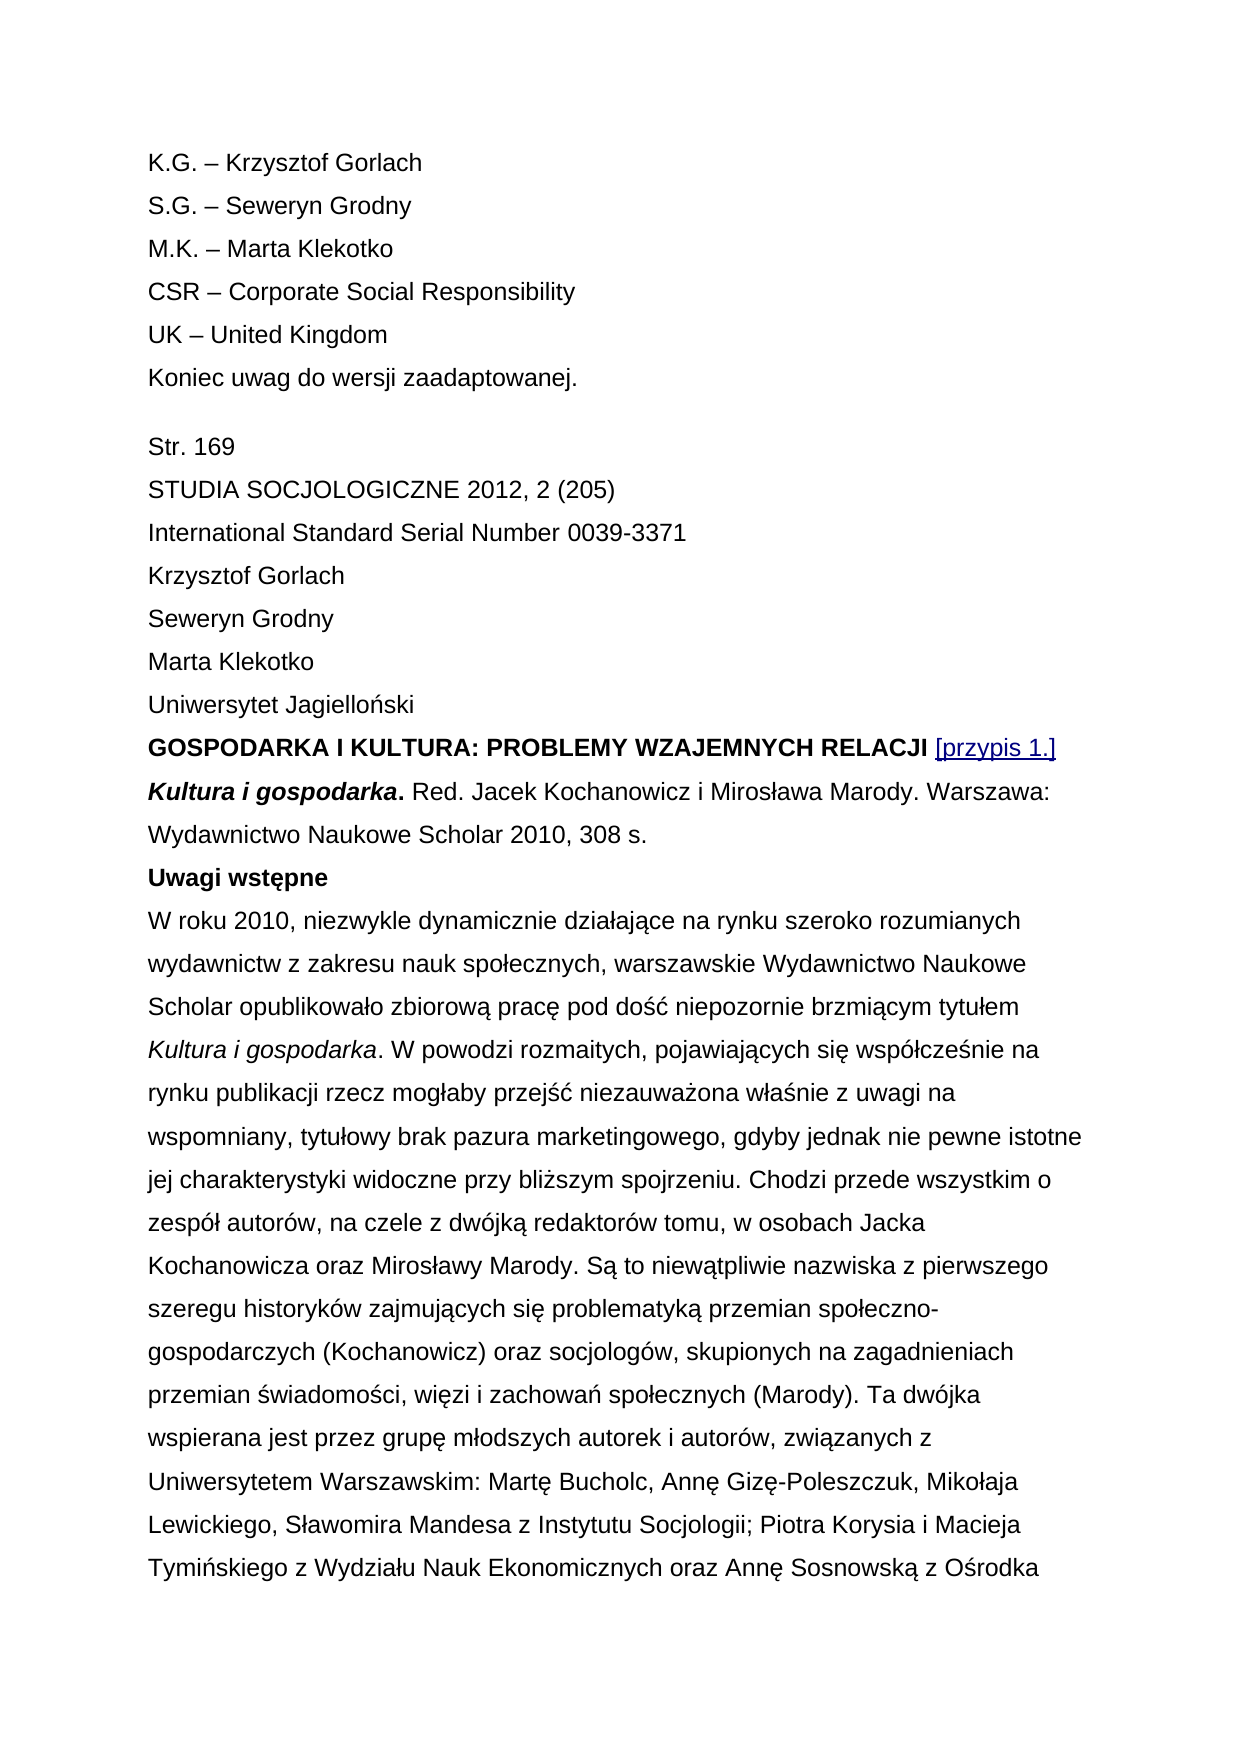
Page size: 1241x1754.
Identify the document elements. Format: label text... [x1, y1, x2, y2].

subtitle Uwagi wstępne [148, 863, 1093, 891]
text Koniec uwag do wersji zaadaptowanej. [148, 363, 1093, 392]
text STUDIA SOCJOLOGICZNE 2012, 2 (205) [148, 474, 1093, 503]
text K.G. – Krzysztof Gorlach [148, 148, 1093, 176]
text Krzysztof Gorlach [148, 561, 1093, 589]
text Str. 169 [148, 431, 1093, 460]
text W roku 2010, niezwykle dynamicznie działające na rynku szeroko rozumianych wydawnictw z zakresu nauk społecznych, warszawskie Wydawnictwo Naukowe Scholar opublikowało zbiorową pracę pod dość niepozornie brzmiącym tytułem Kultura i gospodarka. W powodzi rozmaitych, pojawiających się współcześnie na rynku publikacji rzecz mogłaby przejść niezauważona właśnie z uwagi na wspomniany, tytułowy brak pazura marketingowego, gdyby jednak nie pewne istotne jej charakterystyki widoczne przy bliższym spojrzeniu. Chodzi przede wszystkim o zespół autorów, na czele z dwójką redaktorów tomu, w osobach Jacka Kochanowicza oraz Mirosławy Marody. Są to niewątpliwie nazwiska z pierwszego szeregu historyków zajmujących się problematyką przemian społeczno-gospodarczych (Kochanowicz) oraz socjologów, skupionych na zagadnieniach przemian świadomości, więzi i zachowań społecznych (Marody). Ta dwójka wspierana jest przez grupę młodszych autorek i autorów, związanych z Uniwersytetem Warszawskim: Martę Bucholc, Annę Gizę-Poleszczuk, Mikołaja Lewickiego, Sławomira Mandesa z Instytutu Socjologii; Piotra Korysia i Macieja Tymińskiego z Wydziału Nauk Ekonomicznych oraz Annę Sosnowską z Ośrodka [148, 906, 1093, 1581]
text Seweryn Grodny [148, 604, 1093, 633]
text CSR – Corporate Social Responsibility [148, 277, 1093, 306]
text Kultura i gospodarka. Red. Jacek Kochanowicz i Mirosława Marody. Warszawa: Wydawnictwo Naukowe Scholar 2010, 308 s. [148, 776, 1093, 848]
text M.K. – Marta Klekotko [148, 234, 1093, 263]
text S.G. – Seweryn Grodny [148, 191, 1093, 219]
subtitle GOSPODARKA I KULTURA: PROBLEMY WZAJEMNYCH RELACJI [przypis 1.] [148, 733, 1093, 762]
text Marta Klekotko [148, 647, 1093, 676]
text Uniwersytet Jagielloński [148, 690, 1093, 719]
text International Standard Serial Number 0039-3371 [148, 518, 1093, 546]
text UK – United Kingdom [148, 320, 1093, 349]
